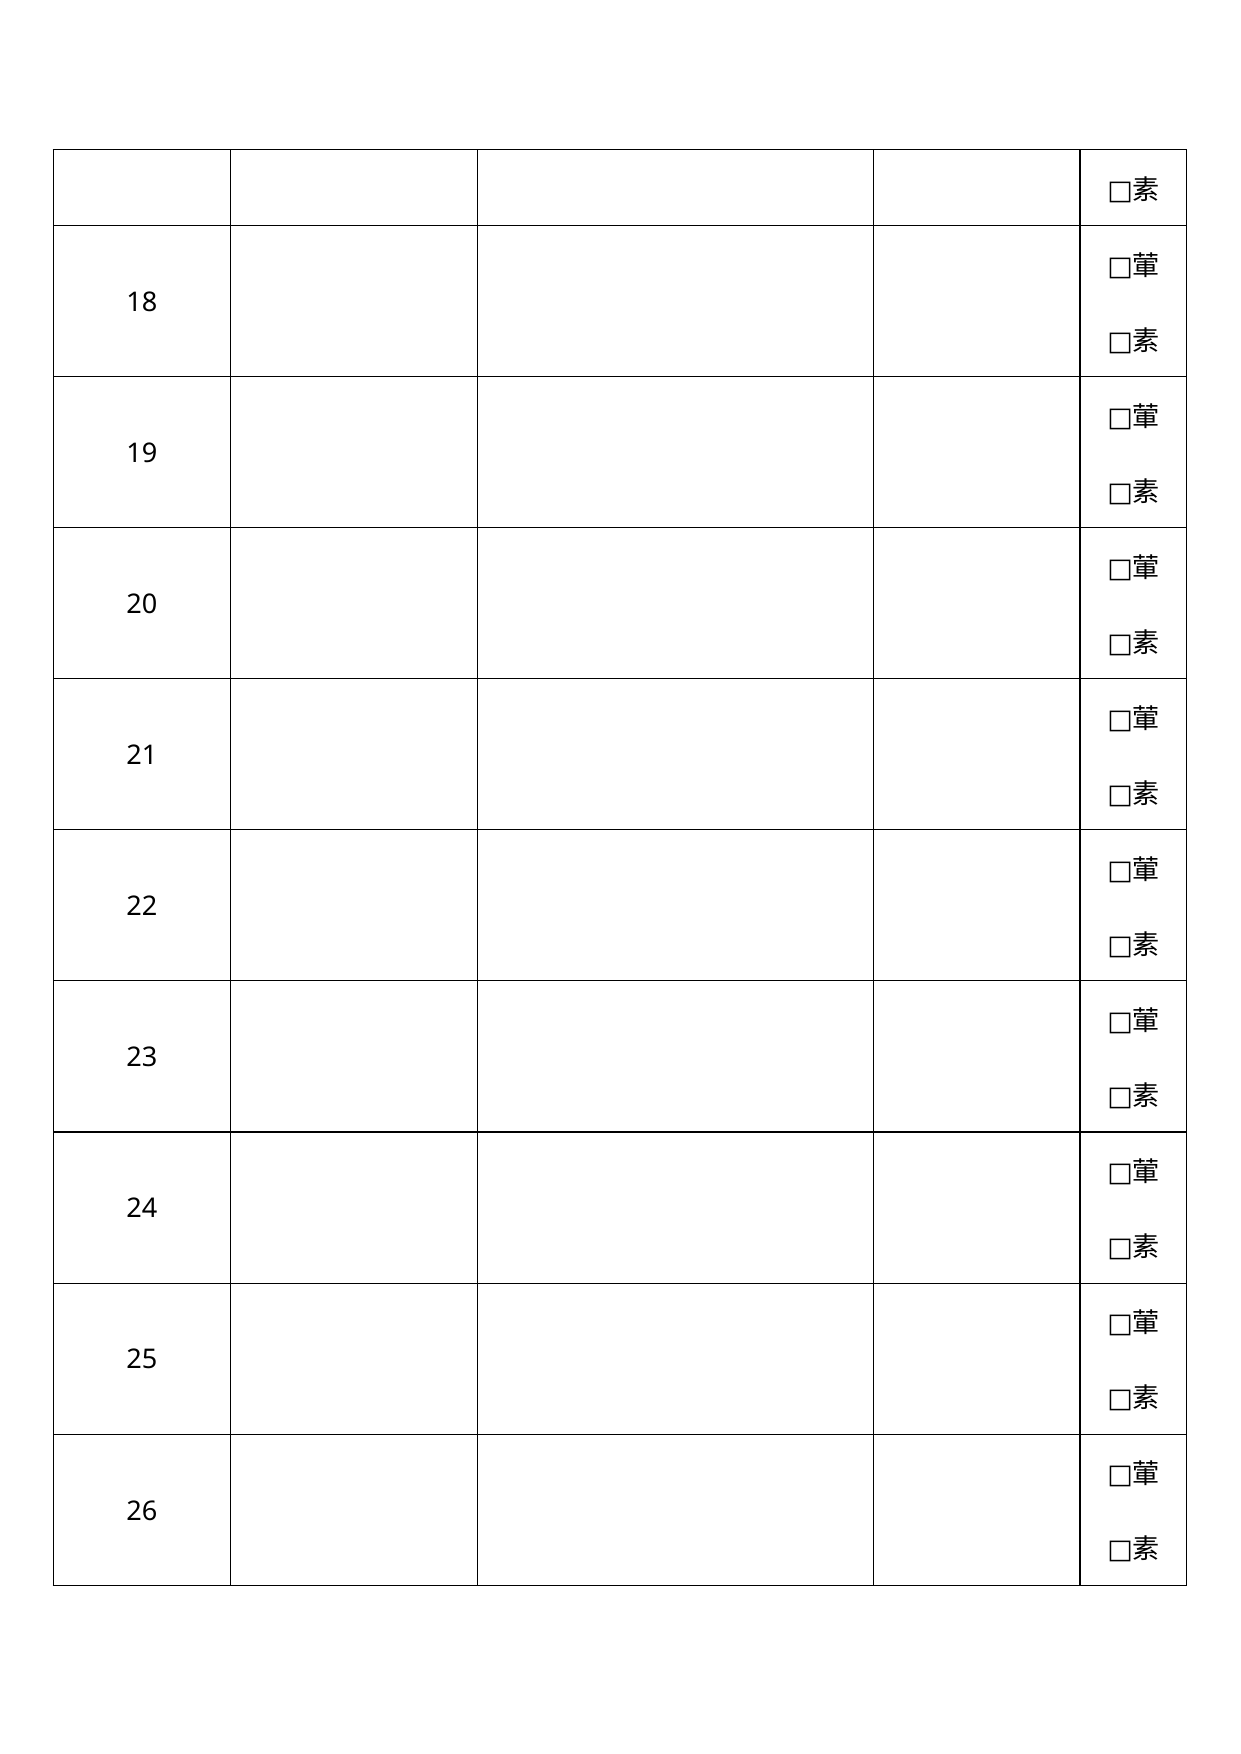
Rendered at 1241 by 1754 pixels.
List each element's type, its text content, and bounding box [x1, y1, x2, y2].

table_cell [478, 981, 873, 1131]
table_cell 19 [54, 377, 230, 527]
table_cell [478, 150, 873, 225]
table_cell □葷 □素 [1081, 981, 1186, 1131]
table_cell [874, 150, 1079, 225]
table_cell [478, 1284, 873, 1433]
table_cell [231, 830, 477, 980]
table_cell [231, 150, 477, 225]
table_cell [874, 1133, 1079, 1282]
table_cell □葷 □素 [1081, 377, 1186, 527]
table_cell 24 [54, 1133, 230, 1282]
table_cell [478, 1435, 873, 1584]
table_cell □葷 □素 [1081, 226, 1186, 376]
table_cell [874, 679, 1079, 829]
table_cell [478, 528, 873, 678]
table_cell [231, 1284, 477, 1433]
table_cell [874, 528, 1079, 678]
table_cell [54, 150, 230, 225]
table_cell [231, 981, 477, 1131]
table_cell [231, 226, 477, 376]
table_cell □葷 □素 [1081, 1133, 1186, 1282]
table_cell [874, 981, 1079, 1131]
table_cell □素 [1081, 150, 1186, 225]
table_cell 25 [54, 1284, 230, 1433]
table_cell □葷 □素 [1081, 528, 1186, 678]
table_cell 26 [54, 1435, 230, 1584]
table_cell [231, 1133, 477, 1282]
table_cell [874, 830, 1079, 980]
table_cell 23 [54, 981, 230, 1131]
table_cell [478, 1133, 873, 1282]
table_cell [478, 679, 873, 829]
table_cell 21 [54, 679, 230, 829]
table_cell □葷 □素 [1081, 679, 1186, 829]
table_cell [231, 528, 477, 678]
table_cell [478, 830, 873, 980]
table_cell □葷 □素 [1081, 830, 1186, 980]
table_cell [231, 377, 477, 527]
table_cell [231, 679, 477, 829]
table_cell [231, 1435, 477, 1584]
table_cell [874, 377, 1079, 527]
table_cell □葷 □素 [1081, 1435, 1186, 1584]
table_cell 22 [54, 830, 230, 980]
table_cell [478, 377, 873, 527]
table_cell [874, 226, 1079, 376]
table_cell 20 [54, 528, 230, 678]
table_cell 18 [54, 226, 230, 376]
table_cell □葷 □素 [1081, 1284, 1186, 1433]
table_cell [874, 1435, 1079, 1584]
table_cell [478, 226, 873, 376]
table_cell [874, 1284, 1079, 1433]
